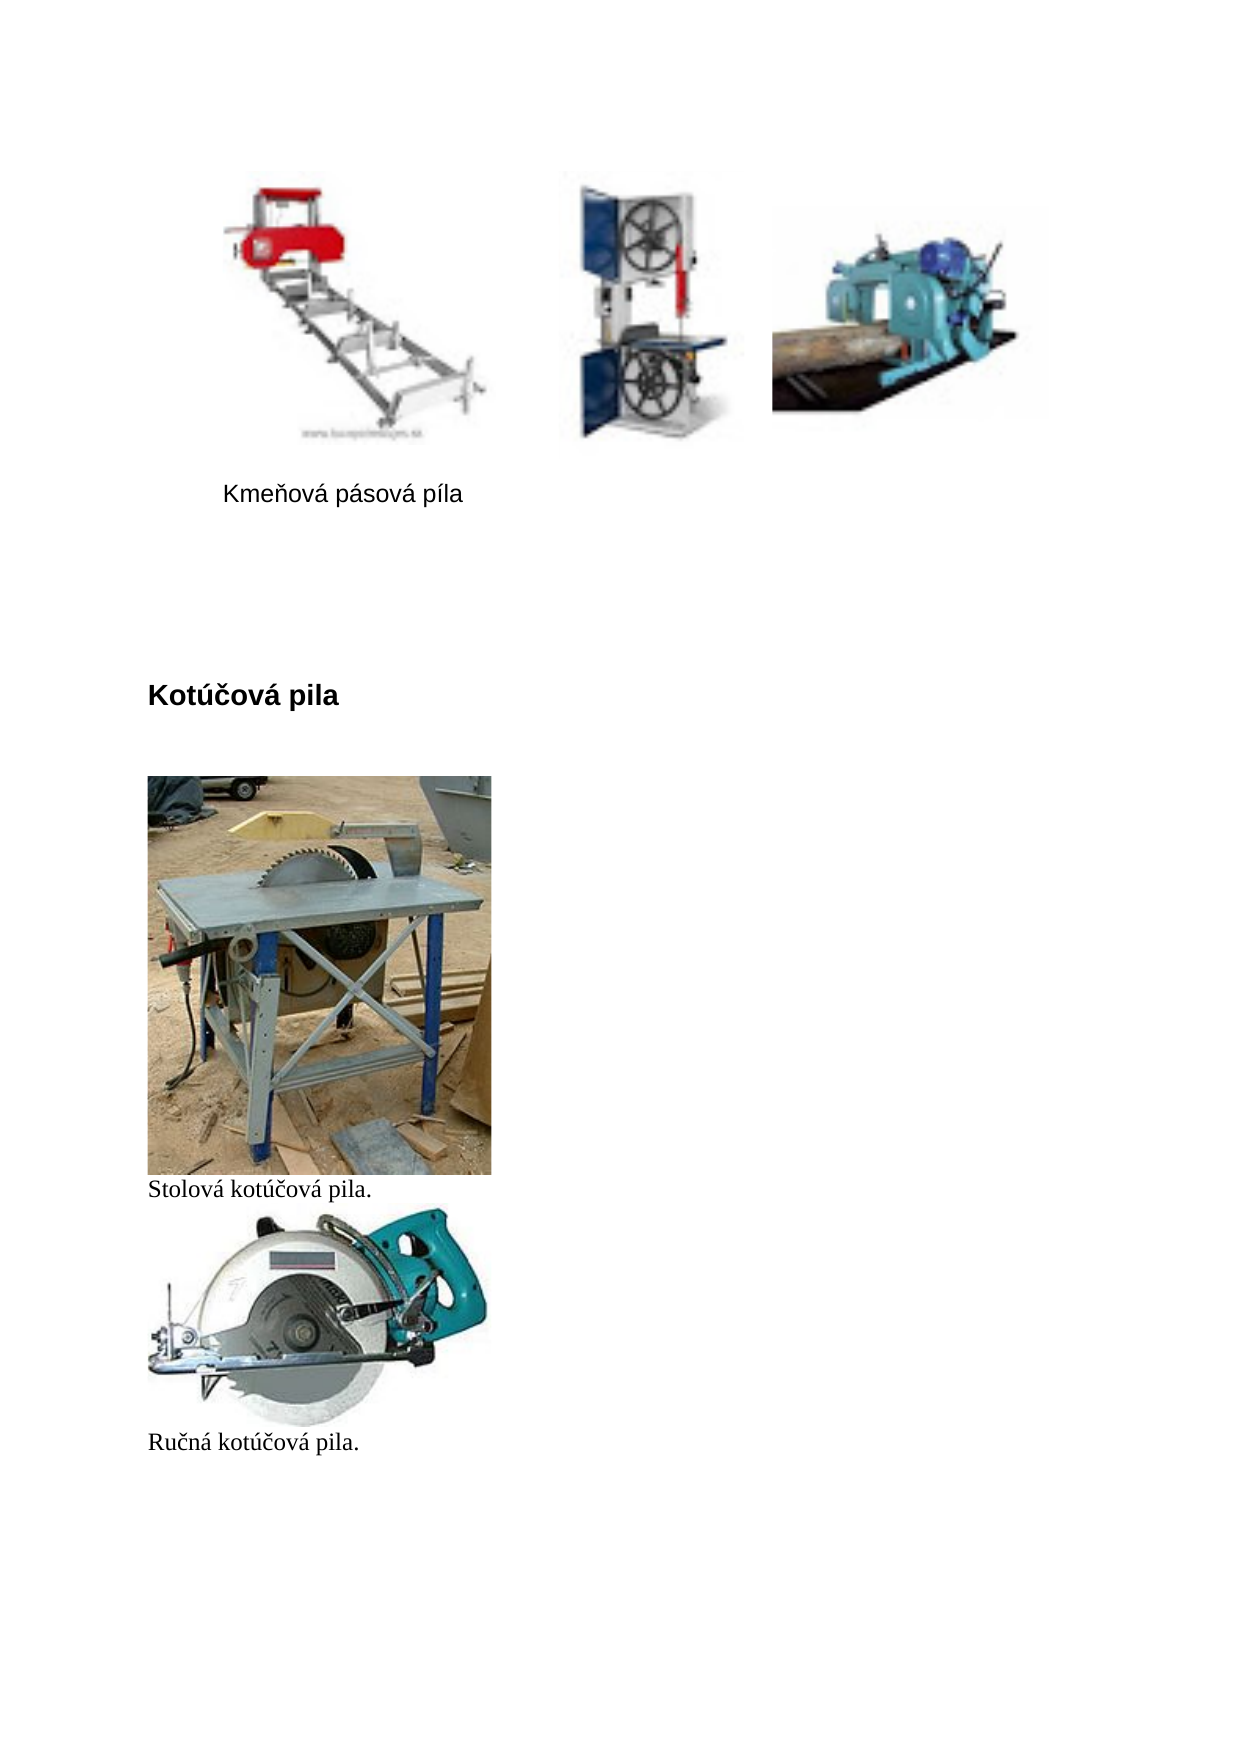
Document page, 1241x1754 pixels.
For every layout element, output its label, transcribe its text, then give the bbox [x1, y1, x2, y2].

text Ručná kotúčová pila. [148, 1427, 1093, 1456]
text Kotúčová pila [148, 678, 1093, 711]
text Stolová kotúčová pila. [148, 1174, 1093, 1203]
text Kmeňová pásová píla [223, 479, 1093, 508]
